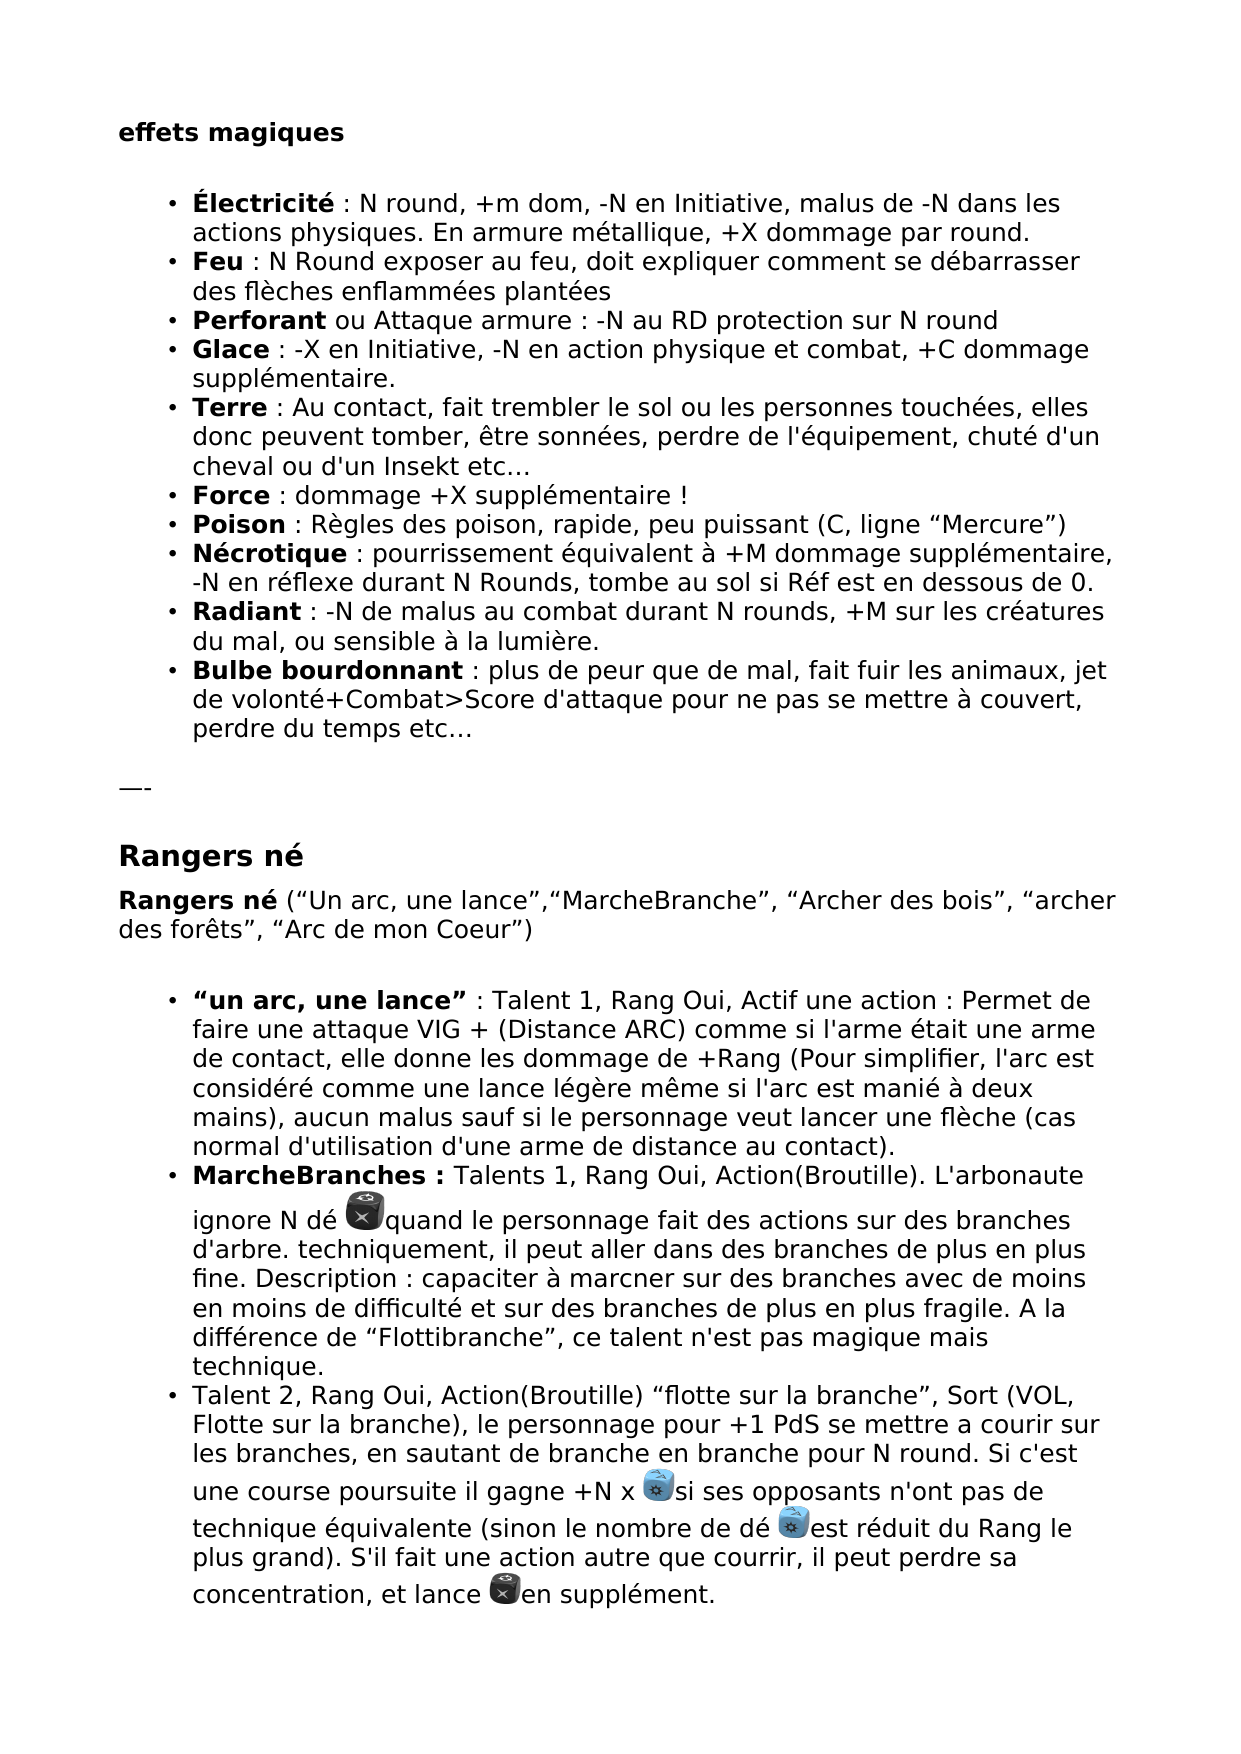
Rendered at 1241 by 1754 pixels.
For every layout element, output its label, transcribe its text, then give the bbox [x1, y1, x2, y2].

list Talent 2, Rang Oui, Action(Broutille) “flotte sur la branche”, Sort (VOL, Flotte sur la branche), le personnage pour +1 PdS se mettre a courir sur les branches, en sautant de branche en branche pour N round. Si c'est une course poursuite il gagne +N x si ses opposants n'ont pas de technique équivalente (sinon le nombre de dé est réduit du Rang le plus grand). S'il fait une action autre que courrir, il peut perdre sa concentration, et lance en supplément. [177, 1381, 1122, 1609]
list Terre : Au contact, fait trembler le sol ou les personnes touchées, elles donc peuvent tomber, être sonnées, perdre de l'équipement, chuté d'un cheval ou d'un Insekt etc… [177, 393, 1122, 481]
picture [345, 1190, 385, 1230]
subtitle Rangers né [118, 839, 1122, 873]
list Feu : N Round exposer au feu, doit expliquer comment se débarrasser des flèches enflammées plantées [177, 248, 1122, 306]
list Glace : -X en Initiative, -N en action physique et combat, +C dommage supplémentaire. [177, 335, 1122, 393]
picture [489, 1572, 521, 1604]
list Électricité : N round, +m dom, -N en Initiative, malus de -N dans les actions physiques. En armure métallique, +X dommage par round. [177, 189, 1122, 248]
list MarcheBranches : Talents 1, Rang Oui, Action(Broutille). L'arbonaute ignore N dé quand le personnage fait des actions sur des branches d'arbre. techniquement, il peut aller dans des branches de plus en plus fine. Description : capaciter à marcner sur des branches avec de moins en moins de difficulté et sur des branches de plus en plus fragile. A la différence de “Flottibranche”, ce talent n'est pas magique mais technique. [177, 1161, 1122, 1381]
text Rangers né (“Un arc, une lance”,“MarcheBranche”, “Archer des bois”, “archer des forêts”, “Arc de mon Coeur”) [118, 886, 1122, 944]
list Bulbe bourdonnant : plus de peur que de mal, fait fuir les animaux, jet de volonté+Combat>Score d'attaque pour ne pas se mettre à couvert, perdre du temps etc… [177, 656, 1122, 743]
subtitle effets magiques [118, 118, 1122, 147]
list Force : dommage +X supplémentaire ! [177, 481, 1122, 510]
list “un arc, une lance” : Talent 1, Rang Oui, Actif une action : Permet de faire une attaque VIG + (Distance ARC) comme si l'arme était une arme de contact, elle donne les dommage de +Rang (Pour simplifier, l'arc est considéré comme une lance légère même si l'arc est manié à deux mains), aucun malus sauf si le personnage veut lancer une flèche (cas normal d'utilisation d'une arme de distance au contact). [177, 986, 1122, 1161]
picture [643, 1468, 675, 1501]
text —- [118, 773, 1122, 802]
list Perforant ou Attaque armure : -N au RD protection sur N round [177, 306, 1122, 335]
picture [778, 1506, 810, 1538]
list Poison : Règles des poison, rapide, peu puissant (C, ligne “Mercure”) [177, 510, 1122, 539]
list Nécrotique : pourrissement équivalent à +M dommage supplémentaire, -N en réflexe durant N Rounds, tombe au sol si Réf est en dessous de 0. [177, 539, 1122, 598]
list Radiant : -N de malus au combat durant N rounds, +M sur les créatures du mal, ou sensible à la lumière. [177, 598, 1122, 656]
